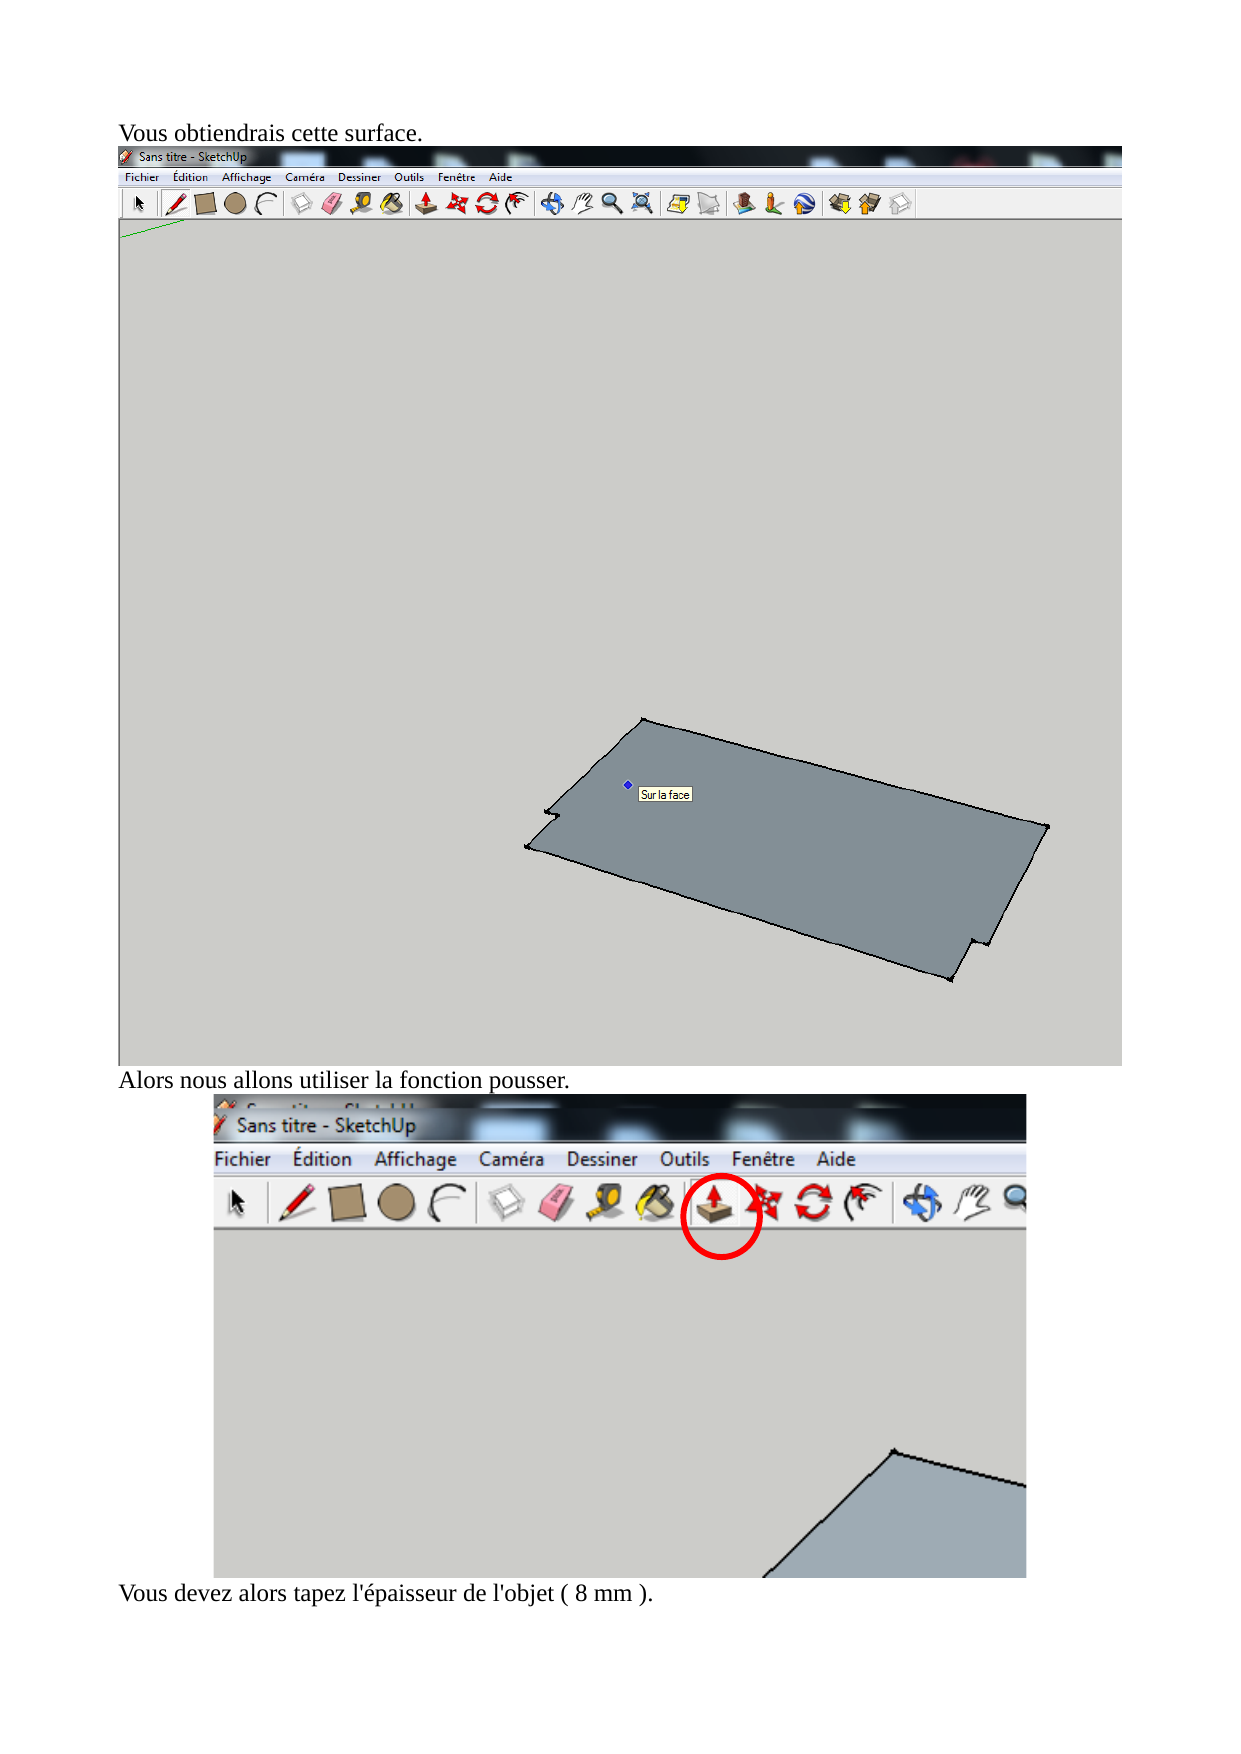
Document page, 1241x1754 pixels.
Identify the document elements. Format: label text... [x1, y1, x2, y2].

text Vous devez alors tapez l'épaisseur de l'objet ( 8 mm ). [118, 1094, 1122, 1607]
text Alors nous allons utiliser la fonction pousser. [118, 1066, 1122, 1094]
text Vous obtiendrais cette surface. [118, 118, 1122, 146]
